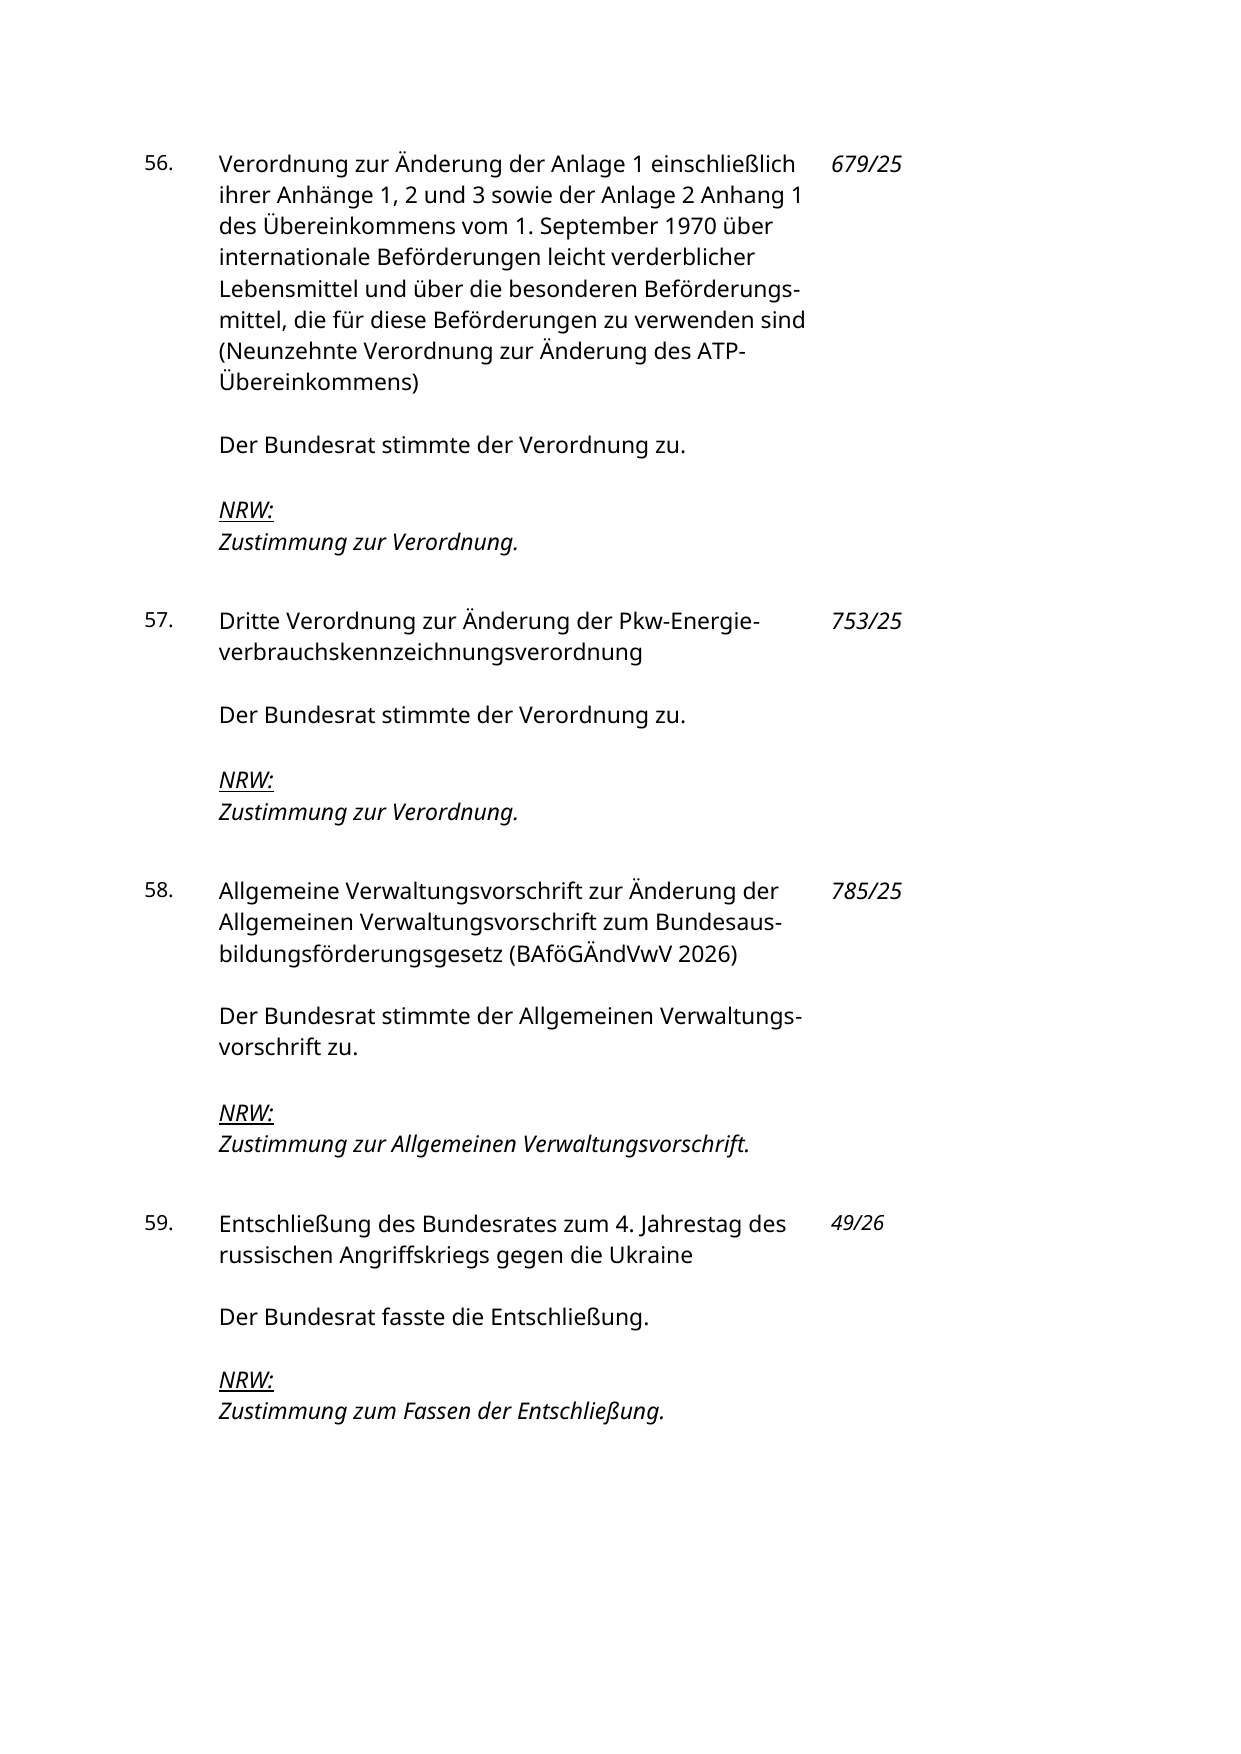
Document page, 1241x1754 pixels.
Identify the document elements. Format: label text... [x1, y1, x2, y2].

table_cell 49/26 [820, 1208, 997, 1475]
table_cell Verordnung zur Änderung der Anlage 1 einschließlich ihrer Anhänge 1, 2 und 3 sowie der Anlage 2 Anhang 1 des Übereinkommens vom 1. September 1970 über internationale Beförderungen leicht verderblicher Lebensmittel und über die besonderen Beförderungs­mittel, die für diese Beförderungen zu verwenden sind (Neunzehnte Verordnung zur Änderung des ATP-Übereinkommens) Der Bundesrat stimmte der Verordnung zu. NRW: Zustimmung zur Verordnung. [208, 148, 819, 605]
table_cell 753/25 [820, 605, 997, 875]
table_cell Entschließung des Bundesrates zum 4. Jahrestag des russischen Angriffskriegs gegen die Ukraine Der Bundesrat fasste die Entschließung. NRW: Zustimmung zum Fassen der Entschließung. [208, 1208, 819, 1475]
table_cell 59. [133, 1208, 207, 1475]
table_cell Allgemeine Verwaltungsvorschrift zur Änderung der Allgemeinen Verwaltungsvorschrift zum Bundes­aus­bildungsförderungsgesetz (BAföGÄndVwV 2026) Der Bundesrat stimmte der Allgemeinen Verwaltungs­vorschrift zu. NRW: Zustimmung zur Allgemeinen Verwaltungsvorschrift. [208, 875, 819, 1208]
table_cell 57. [133, 605, 207, 875]
table_cell 56. [133, 148, 207, 605]
table_cell 679/25 [820, 148, 997, 605]
table_cell 58. [133, 875, 207, 1208]
table_cell Dritte Verordnung zur Änderung der Pkw-Energie­verbrauchskennzeichnungsverordnung Der Bundesrat stimmte der Verordnung zu. NRW: Zustimmung zur Verordnung. [208, 605, 819, 875]
table_cell 785/25 [820, 875, 997, 1208]
